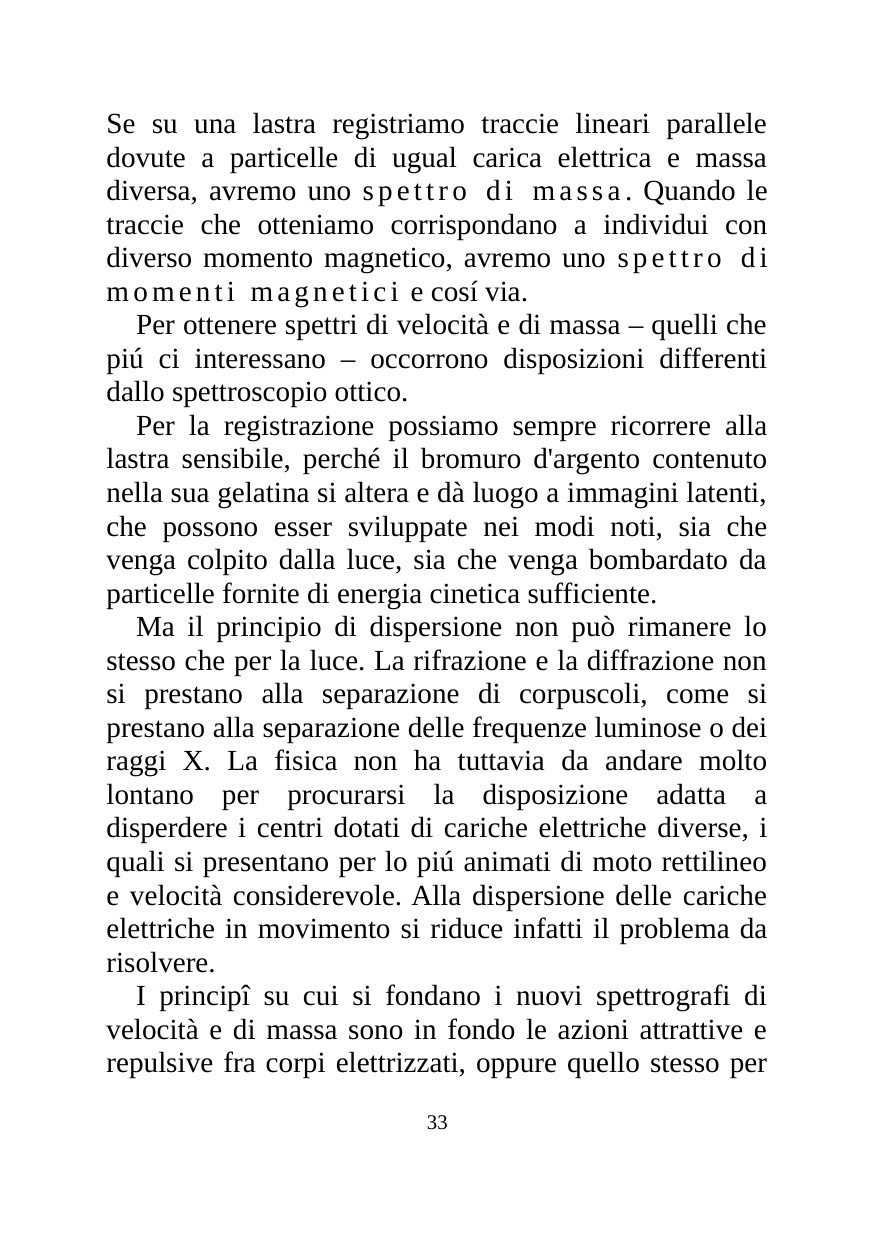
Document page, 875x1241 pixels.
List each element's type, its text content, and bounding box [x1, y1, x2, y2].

text Per la registrazione possiamo sempre ricorrere alla lastra sensibile, perché il bromuro d'argento contenuto nella sua gelatina si altera e dà luogo a immagini latenti, che possono esser sviluppate nei modi noti, sia che venga colpito dalla luce, sia che venga bombardato da particelle fornite di energia cinetica sufficiente. [106, 408, 768, 609]
text I principî su cui si fondano i nuovi spettrografi di velocità e di massa sono in fondo le azioni attrattive e repulsive fra corpi elettrizzati, oppure quello stesso per [106, 978, 768, 1079]
text Ma il principio di dispersione non può rimanere lo stesso che per la luce. La rifrazione e la diffrazione non si prestano alla separazione di corpuscoli, come si prestano alla separazione delle frequenze luminose o dei raggi X. La fisica non ha tuttavia da andare molto lontano per procurarsi la disposizione adatta a disperdere i centri dotati di cariche elettriche diverse, i quali si presentano per lo piú animati di moto rettilineo e velocità considerevole. Alla dispersione delle cariche elettriche in movimento si riduce infatti il problema da risolvere. [106, 609, 768, 978]
text Se su una lastra registriamo traccie lineari parallele dovute a particelle di ugual carica elettrica e massa diversa, avremo uno spettro di massa. Quando le traccie che otteniamo corrispondano a individui con diverso momento magnetico, avremo uno spettro di momenti magnetici e cosí via. [106, 106, 768, 307]
text Per ottenere spettri di velocità e di massa – quelli che piú ci interessano – occorrono disposizioni differenti dallo spettroscopio ottico. [106, 307, 768, 408]
